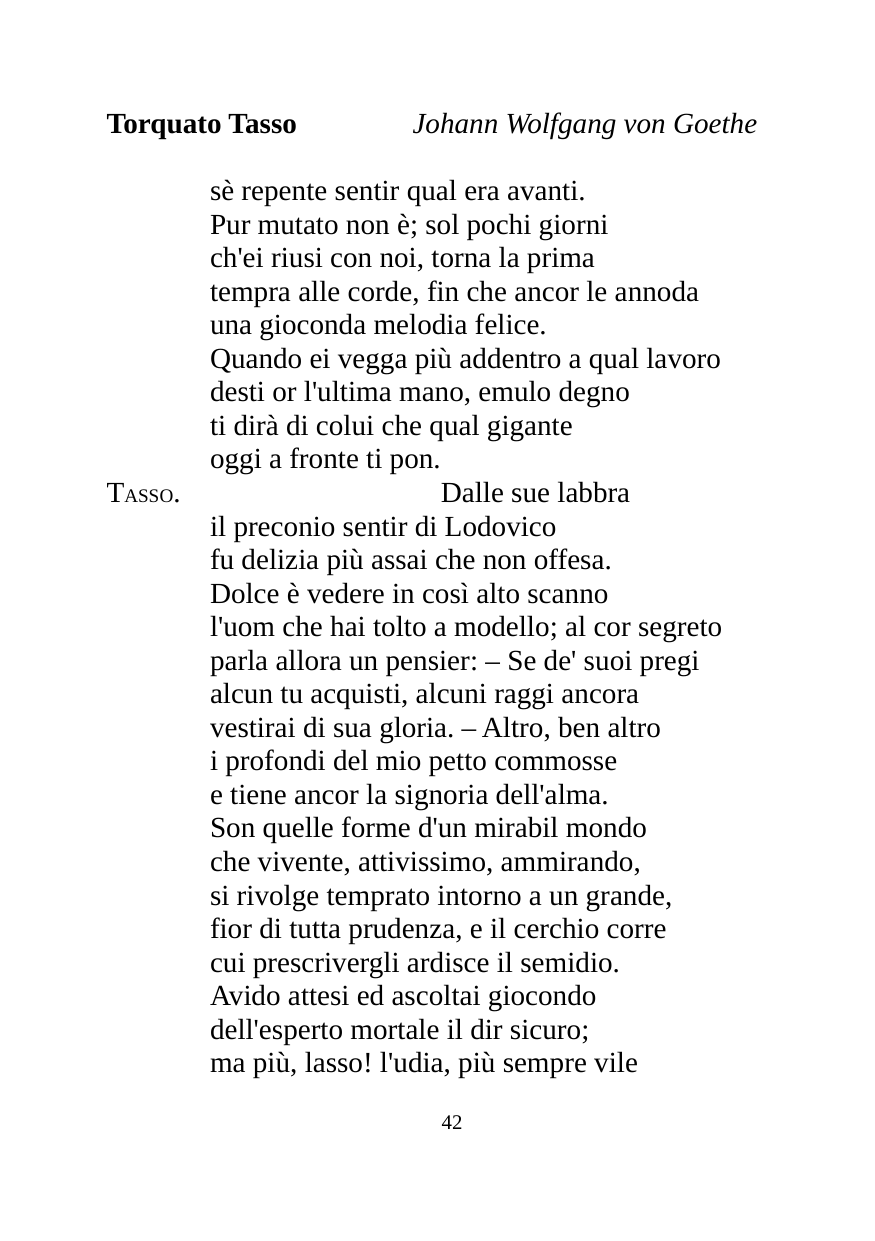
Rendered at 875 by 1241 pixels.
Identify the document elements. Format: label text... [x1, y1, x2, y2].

table_cell [95, 173, 192, 475]
table_cell Dalle sue labbra il preconio sentir di Lodovico fu delizia più assai che non offesa. Dolce è vedere in così alto scanno l'uom che hai tolto a modello; al cor segreto parla allora un pensier: – Se de' suoi pregi alcun tu acquisti, alcuni raggi ancora vestirai di sua gloria. – Altro, ben altro i profondi del mio petto commosse e tiene ancor la signoria dell'alma. Son quelle forme d'un mirabil mondo che vivente, attivissimo, ammirando, si rivolge temprato intorno a un grande, fior di tutta prudenza, e il cerchio corre cui prescrivergli ardisce il semidio. Avido attesi ed ascoltai giocondo dell'esperto mortale il dir sicuro; ma più, lasso! l'udia, più sempre vile [193, 475, 779, 1079]
table_cell sè repente sentir qual era avanti. Pur mutato non è; sol pochi giorni ch'ei riusi con noi, torna la prima tempra alle corde, fin che ancor le annoda una gioconda melodia felice. Quando ei vegga più addentro a qual lavoro desti or l'ultima mano, emulo degno ti dirà di colui che qual gigante oggi a fronte ti pon. [193, 173, 779, 475]
table_cell Tasso. [95, 475, 192, 1079]
